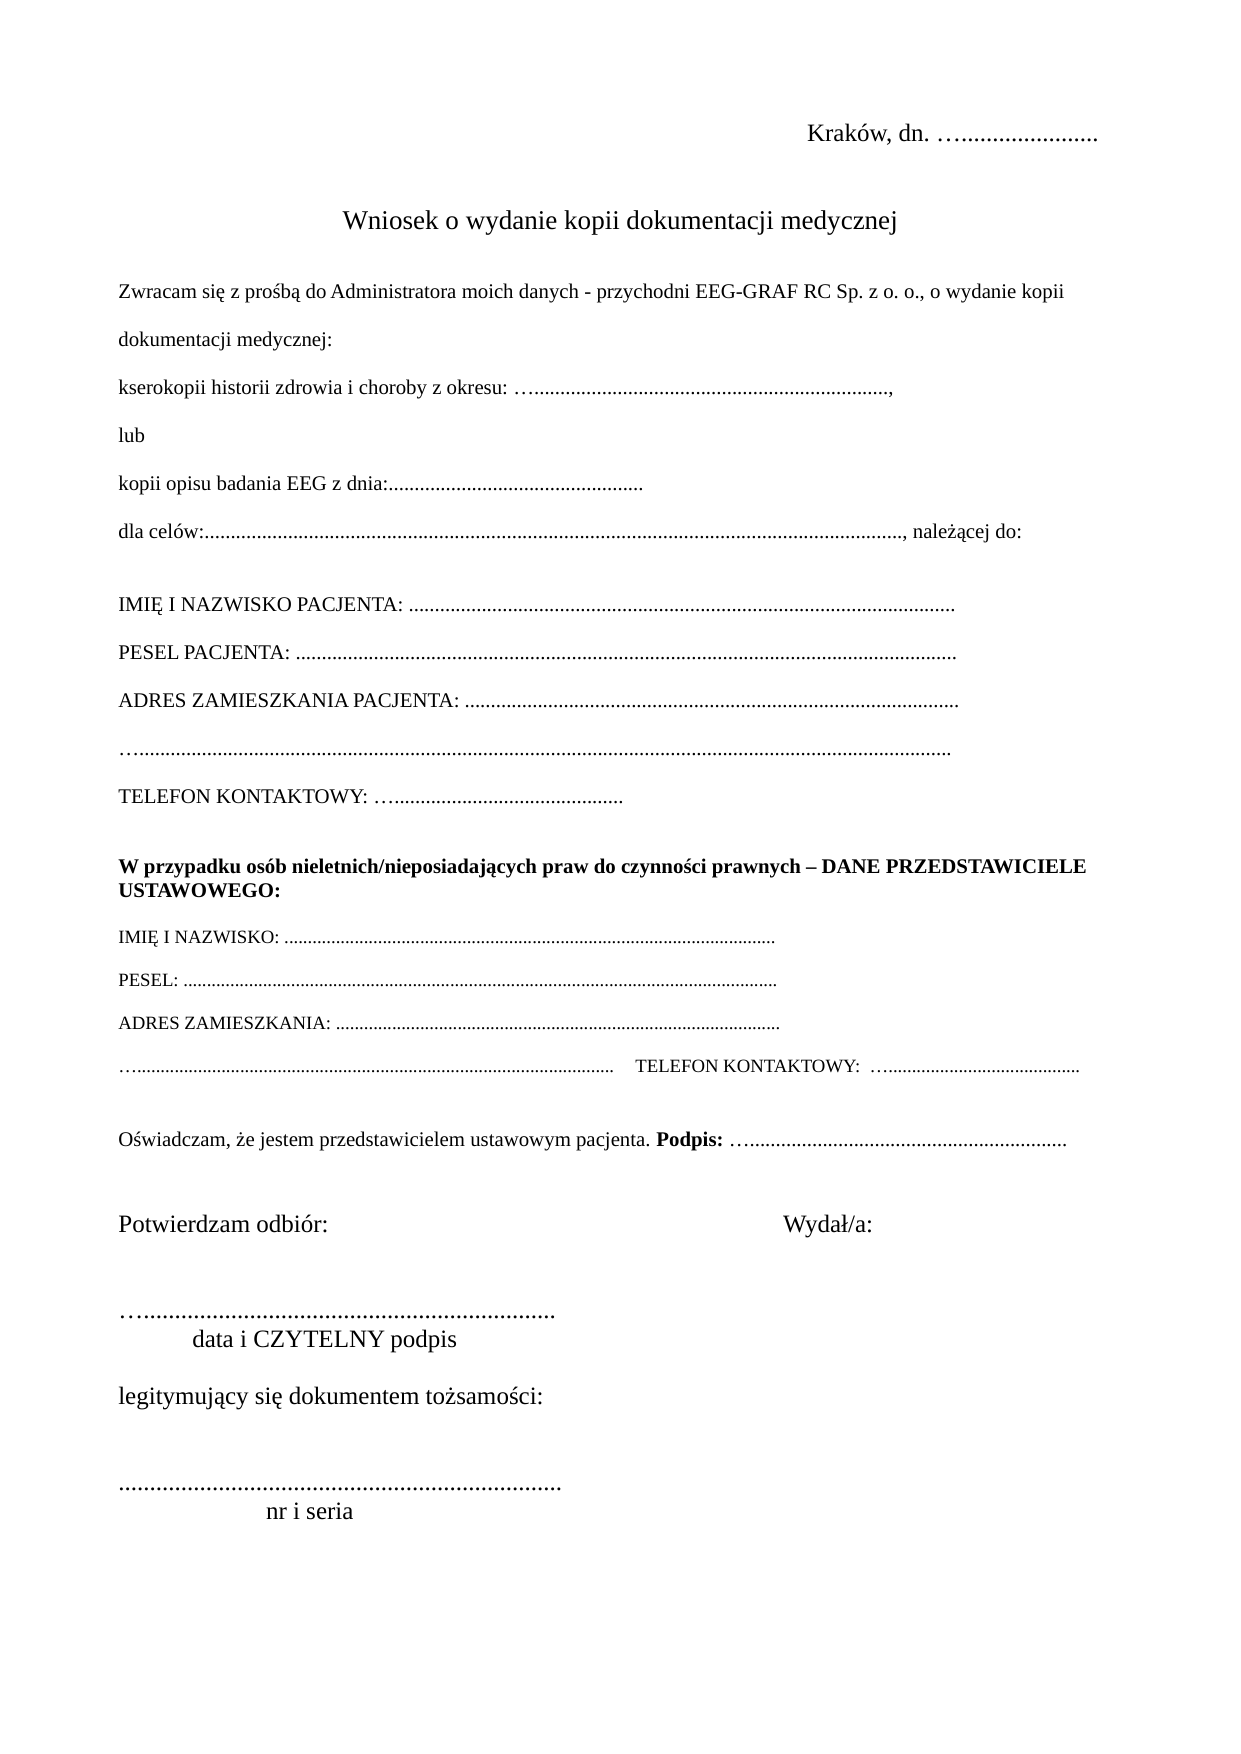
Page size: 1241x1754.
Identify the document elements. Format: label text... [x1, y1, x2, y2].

text ADRES ZAMIESZKANIA PACJENTA: ............................................................................................... [118, 688, 1122, 712]
text Kraków, dn. …...................... [118, 118, 1122, 147]
text …............................................................................................................................................................ [118, 736, 1122, 760]
text data i CZYTELNY podpis [118, 1324, 1122, 1352]
text legitymujący się dokumentem tożsamości: [118, 1381, 1122, 1410]
text TELEFON KONTAKTOWY: …............................................ [118, 784, 1122, 808]
text Oświadczam, że jestem przedstawicielem ustawowym pacjenta. Podpis: …............................................................. [118, 1127, 1122, 1151]
text kopii opisu badania EEG z dnia:................................................. [118, 471, 1122, 495]
text …...................................................................................................... TELEFON KONTAKTOWY: …......................................... [118, 1055, 1122, 1077]
text nr i seria [118, 1496, 1122, 1525]
text W przypadku osób nieletnich/nieposiadających praw do czynności prawnych – DANE PRZEDSTAWICIELE USTAWOWEGO: [118, 854, 1122, 902]
text ....................................................................... [118, 1467, 1122, 1496]
text PESEL PACJENTA: ............................................................................................................................... [118, 639, 1122, 664]
text lub [118, 423, 1122, 447]
text ADRES ZAMIESZKANIA: ............................................................................................... [118, 1012, 1122, 1034]
text dla celów:......................................................................................................................................, należącej do: [118, 519, 1122, 543]
text kserokopii historii zdrowia i choroby z okresu: …...................................................................., [118, 375, 1122, 399]
text Wniosek o wydanie kopii dokumentacji medycznej [118, 204, 1122, 236]
text IMIĘ I NAZWISKO: ......................................................................................................... [118, 926, 1122, 947]
text Potwierdzam odbiór: Wydał/a: [118, 1209, 1122, 1237]
text Zwracam się z prośbą do Administratora moich danych - przychodni EEG-GRAF RC Sp. z o. o., o wydanie kopii dokumentacji medycznej: [118, 279, 1122, 351]
text ….................................................................. [118, 1295, 1122, 1324]
text IMIĘ I NAZWISKO PACJENTA: ......................................................................................................... [118, 591, 1122, 616]
text PESEL: ............................................................................................................................... [118, 969, 1122, 991]
